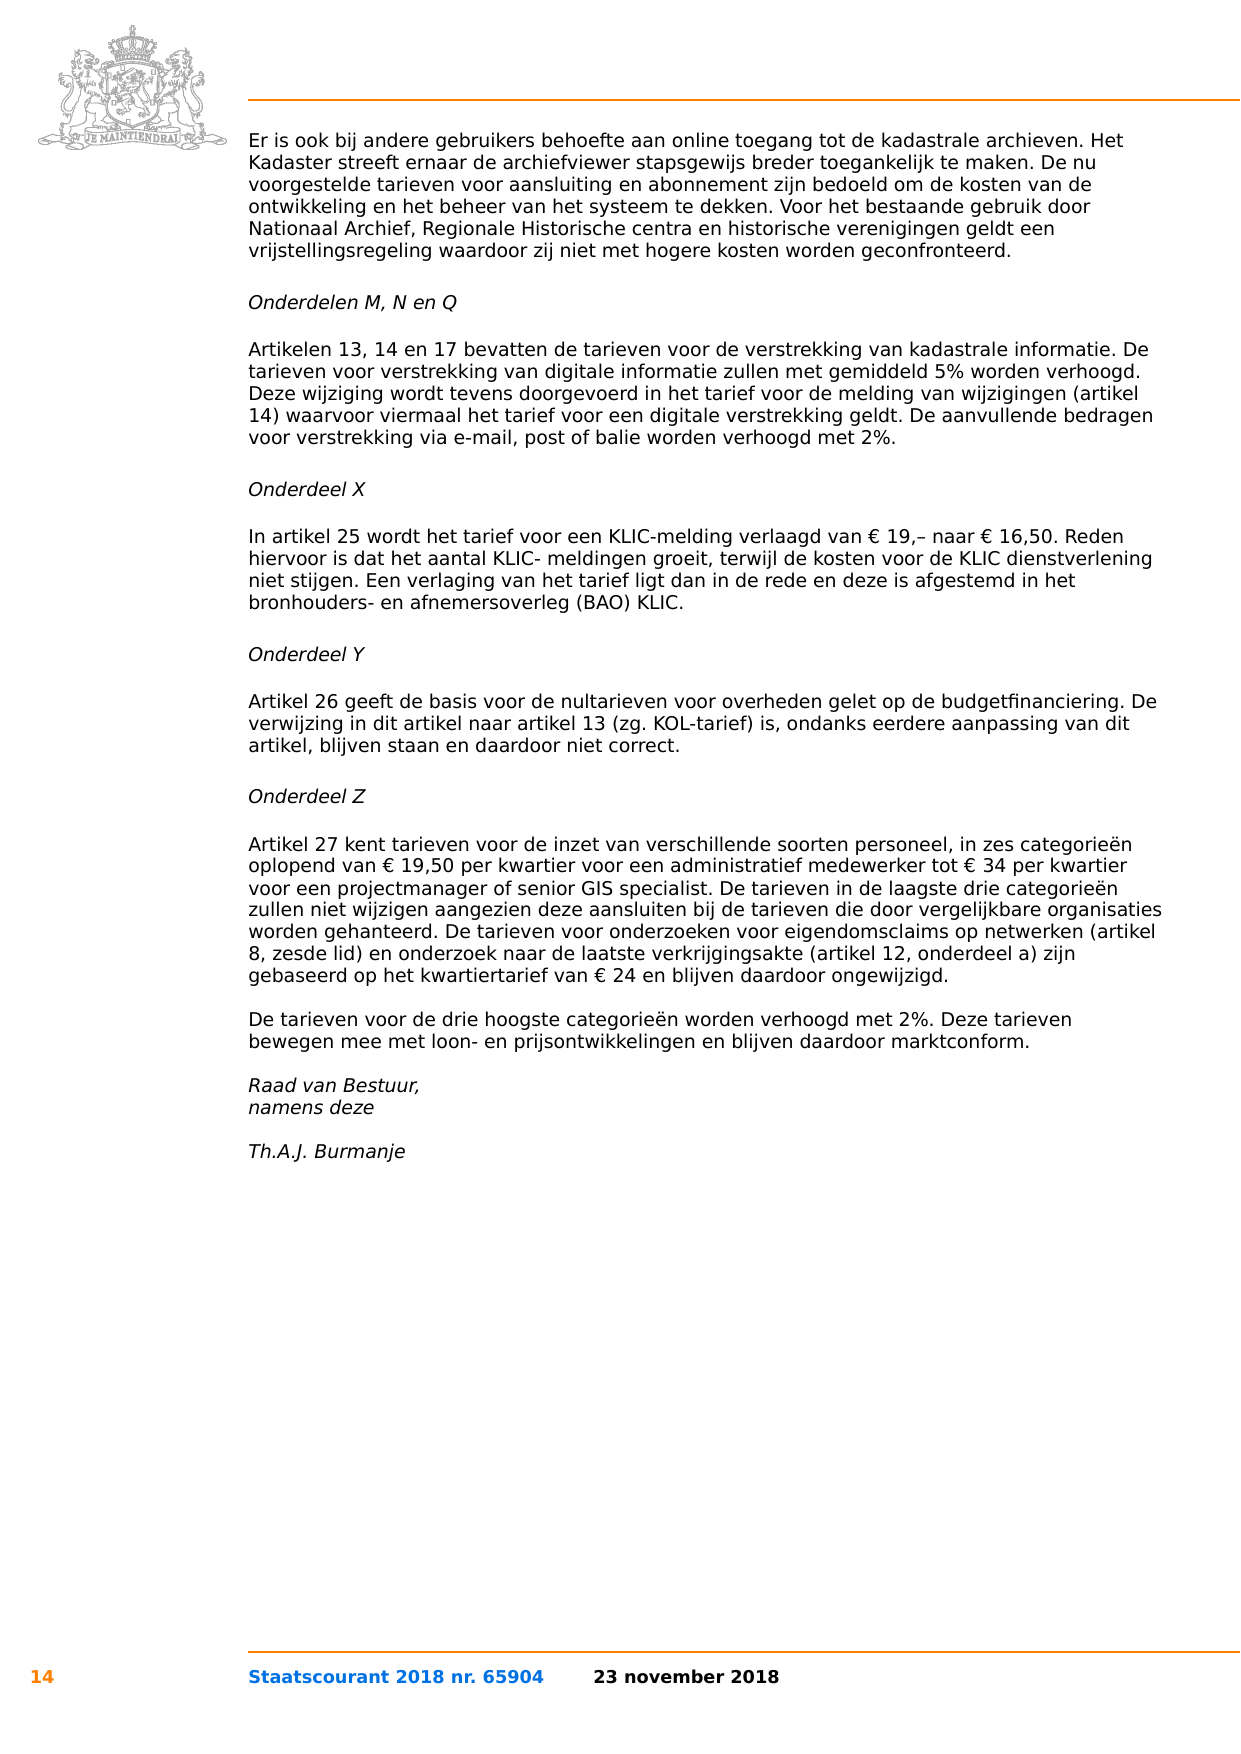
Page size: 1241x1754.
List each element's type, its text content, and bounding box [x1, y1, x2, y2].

subtitle Onderdeel Z [248, 786, 1163, 808]
text Artikelen 13, 14 en 17 bevatten de tarieven voor de verstrekking van kadastrale informatie. De tarieven voor verstrekking van digitale informatie zullen met gemiddeld 5% worden verhoogd. Deze wijziging wordt tevens doorgevoerd in het tarief voor de melding van wijzigingen (artikel 14) waarvoor viermaal het tarief voor een digitale verstrekking geldt. De aanvullende bedragen voor verstrekking via e-mail, post of balie worden verhoogd met 2%. [248, 339, 1163, 449]
subtitle Onderdeel Y [248, 643, 1163, 666]
text Raad van Bestuur, namens deze Th.A.J. Burmanje [248, 1075, 1163, 1163]
text In artikel 25 wordt het tarief voor een KLIC-melding verlaagd van € 19,– naar € 16,50. Reden hiervoor is dat het aantal KLIC- meldingen groeit, terwijl de kosten voor de KLIC dienstverlening niet stijgen. Een verlaging van het tarief ligt dan in de rede en deze is afgestemd in het bronhouders- en afnemersoverleg (BAO) KLIC. [248, 526, 1163, 613]
subtitle Onderdeel X [248, 479, 1163, 501]
picture [38, 25, 227, 150]
text De tarieven voor de drie hoogste categorieën worden verhoogd met 2%. Deze tarieven bewegen mee met loon- en prijsontwikkelingen en blijven daardoor marktconform. [248, 1009, 1163, 1053]
subtitle Onderdelen M, N en Q [248, 292, 1163, 314]
text Artikel 27 kent tarieven voor de inzet van verschillende soorten personeel, in zes categorieën oplopend van € 19,50 per kwartier voor een administratief medewerker tot € 34 per kwartier voor een projectmanager of senior GIS specialist. De tarieven in de laagste drie categorieën zullen niet wijzigen aangezien deze aansluiten bij de tarieven die door vergelijkbare organisaties worden gehanteerd. De tarieven voor onderzoeken voor eigendomsclaims op netwerken (artikel 8, zesde lid) en onderzoek naar de laatste verkrijgingsakte (artikel 12, onderdeel a) zijn gebaseerd op het kwartiertarief van € 24 en blijven daardoor ongewijzigd. [248, 833, 1163, 987]
text Artikel 26 geeft de basis voor de nultarieven voor overheden gelet op de budgetfinanciering. De verwijzing in dit artikel naar artikel 13 (zg. KOL-tarief) is, ondanks eerdere aanpassing van dit artikel, blijven staan en daardoor niet correct. [248, 691, 1163, 756]
text Er is ook bij andere gebruikers behoefte aan online toegang tot de kadastrale archieven. Het Kadaster streeft ernaar de archiefviewer stapsgewijs breder toegankelijk te maken. De nu voorgestelde tarieven voor aansluiting en abonnement zijn bedoeld om de kosten van de ontwikkeling en het beheer van het systeem te dekken. Voor het bestaande gebruik door Nationaal Archief, Regionale Historische centra en historische verenigingen geldt een vrijstellingsregeling waardoor zij niet met hogere kosten worden geconfronteerd. [248, 130, 1163, 262]
